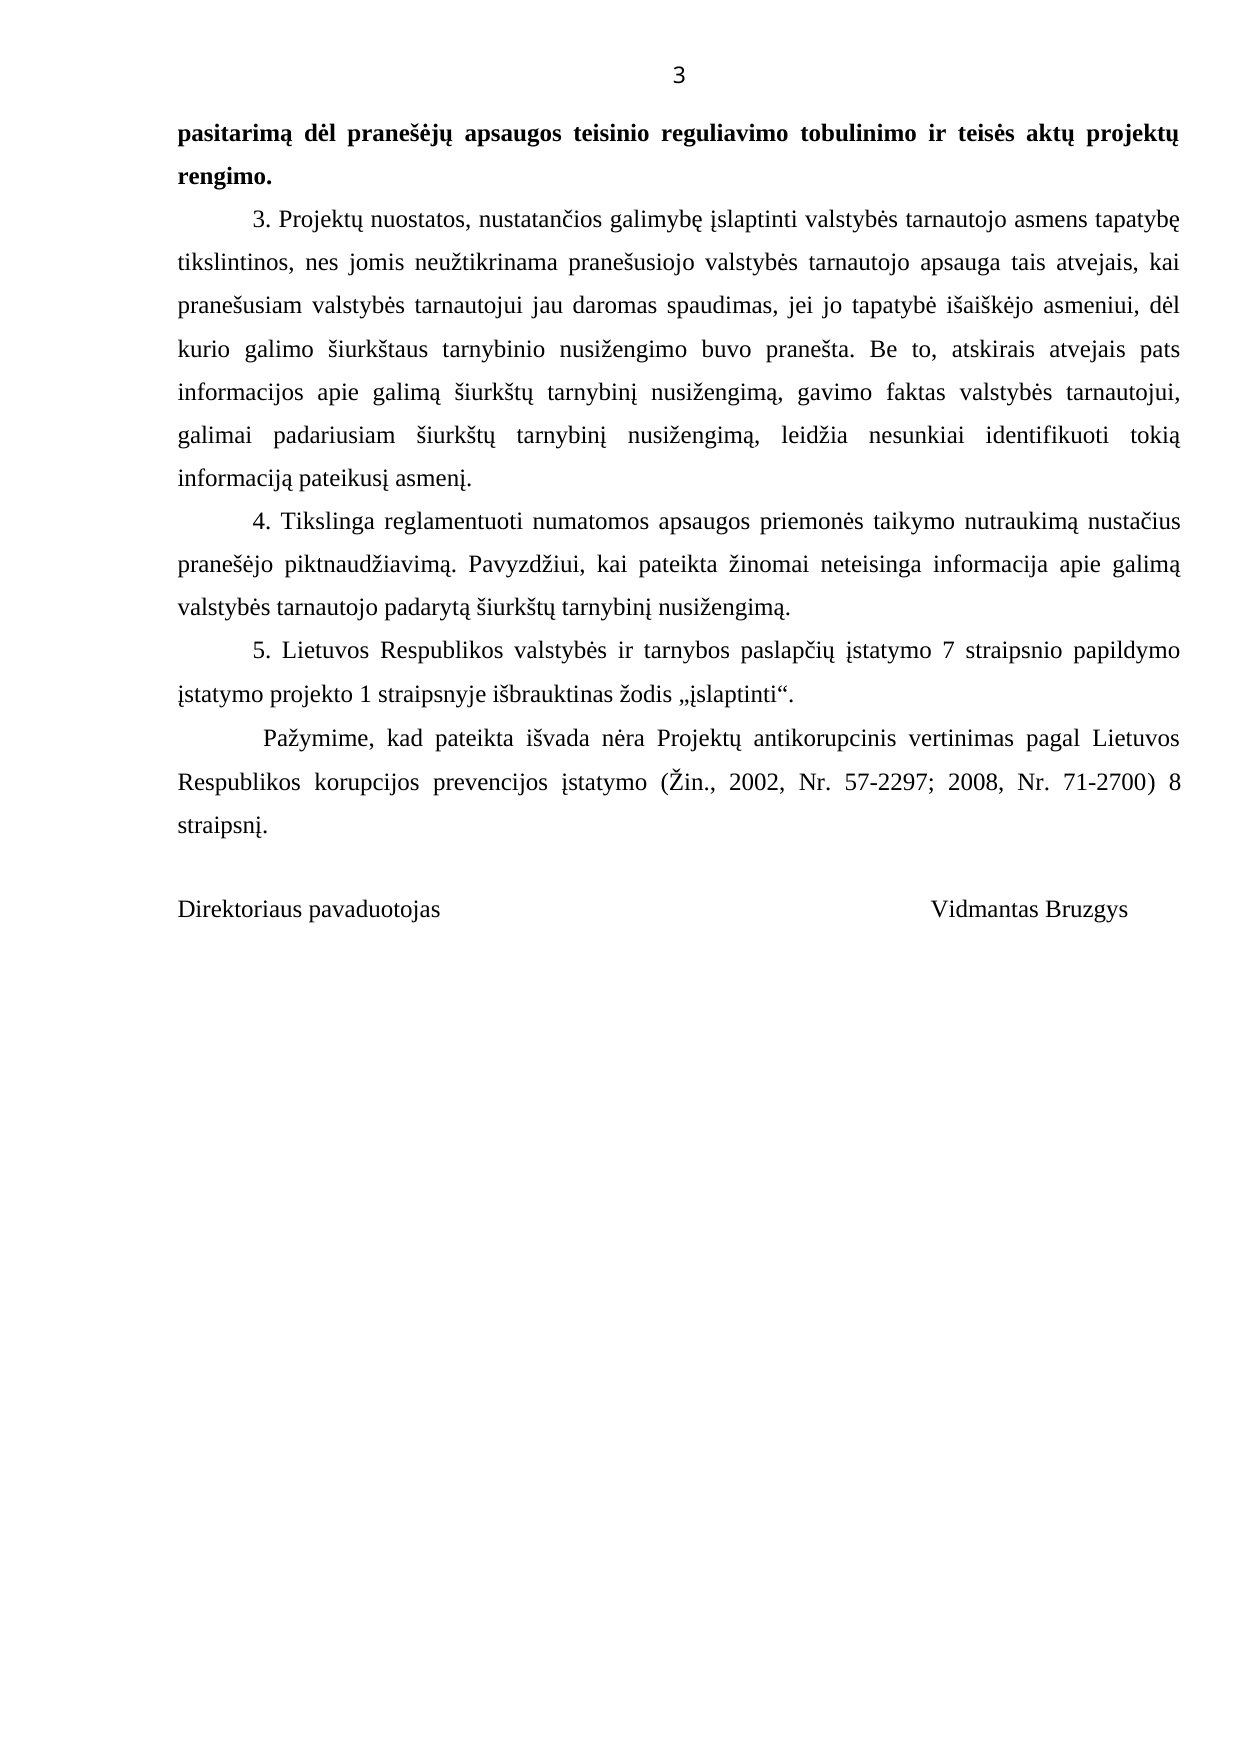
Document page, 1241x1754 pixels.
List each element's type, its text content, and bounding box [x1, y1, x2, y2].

text 3. Projektų nuostatos, nustatančios galimybę įslaptinti valstybės tarnautojo asmens tapatybę tikslintinos, nes jomis neužtikrinama pranešusiojo valstybės tarnautojo apsauga tais atvejais, kai pranešusiam valstybės tarnautojui jau daromas spaudimas, jei jo tapatybė išaiškėjo asmeniui, dėl kurio galimo šiurkštaus tarnybinio nusižengimo buvo pranešta. Be to, atskirais atvejais pats informacijos apie galimą šiurkštų tarnybinį nusižengimą, gavimo faktas valstybės tarnautojui, galimai padariusiam šiurkštų tarnybinį nusižengimą, leidžia nesunkiai identifikuoti tokią informaciją pateikusį asmenį. [177, 204, 1181, 492]
text 5. Lietuvos Respublikos valstybės ir tarnybos paslapčių įstatymo 7 straipsnio papildymo įstatymo projekto 1 straipsnyje išbrauktinas žodis „įslaptinti“. [177, 636, 1181, 707]
text Direktoriaus pavaduotojas Vidmantas Bruzgys [177, 894, 1181, 923]
text 4. Tikslinga reglamentuoti numatomos apsaugos priemonės taikymo nutraukimą nustačius pranešėjo piktnaudžiavimą. Pavyzdžiui, kai pateikta žinomai neteisinga informacija apie galimą valstybės tarnautojo padarytą šiurkštų tarnybinį nusižengimą. [177, 506, 1181, 621]
text pasitarimą dėl pranešėjų apsaugos teisinio reguliavimo tobulinimo ir teisės aktų projektų rengimo. [177, 118, 1181, 190]
text Pažymime, kad pateikta išvada nėra Projektų antikorupcinis vertinimas pagal Lietuvos Respublikos korupcijos prevencijos įstatymo (Žin., 2002, Nr. 57-2297; 2008, Nr. 71-2700) 8 straipsnį. [177, 722, 1181, 839]
